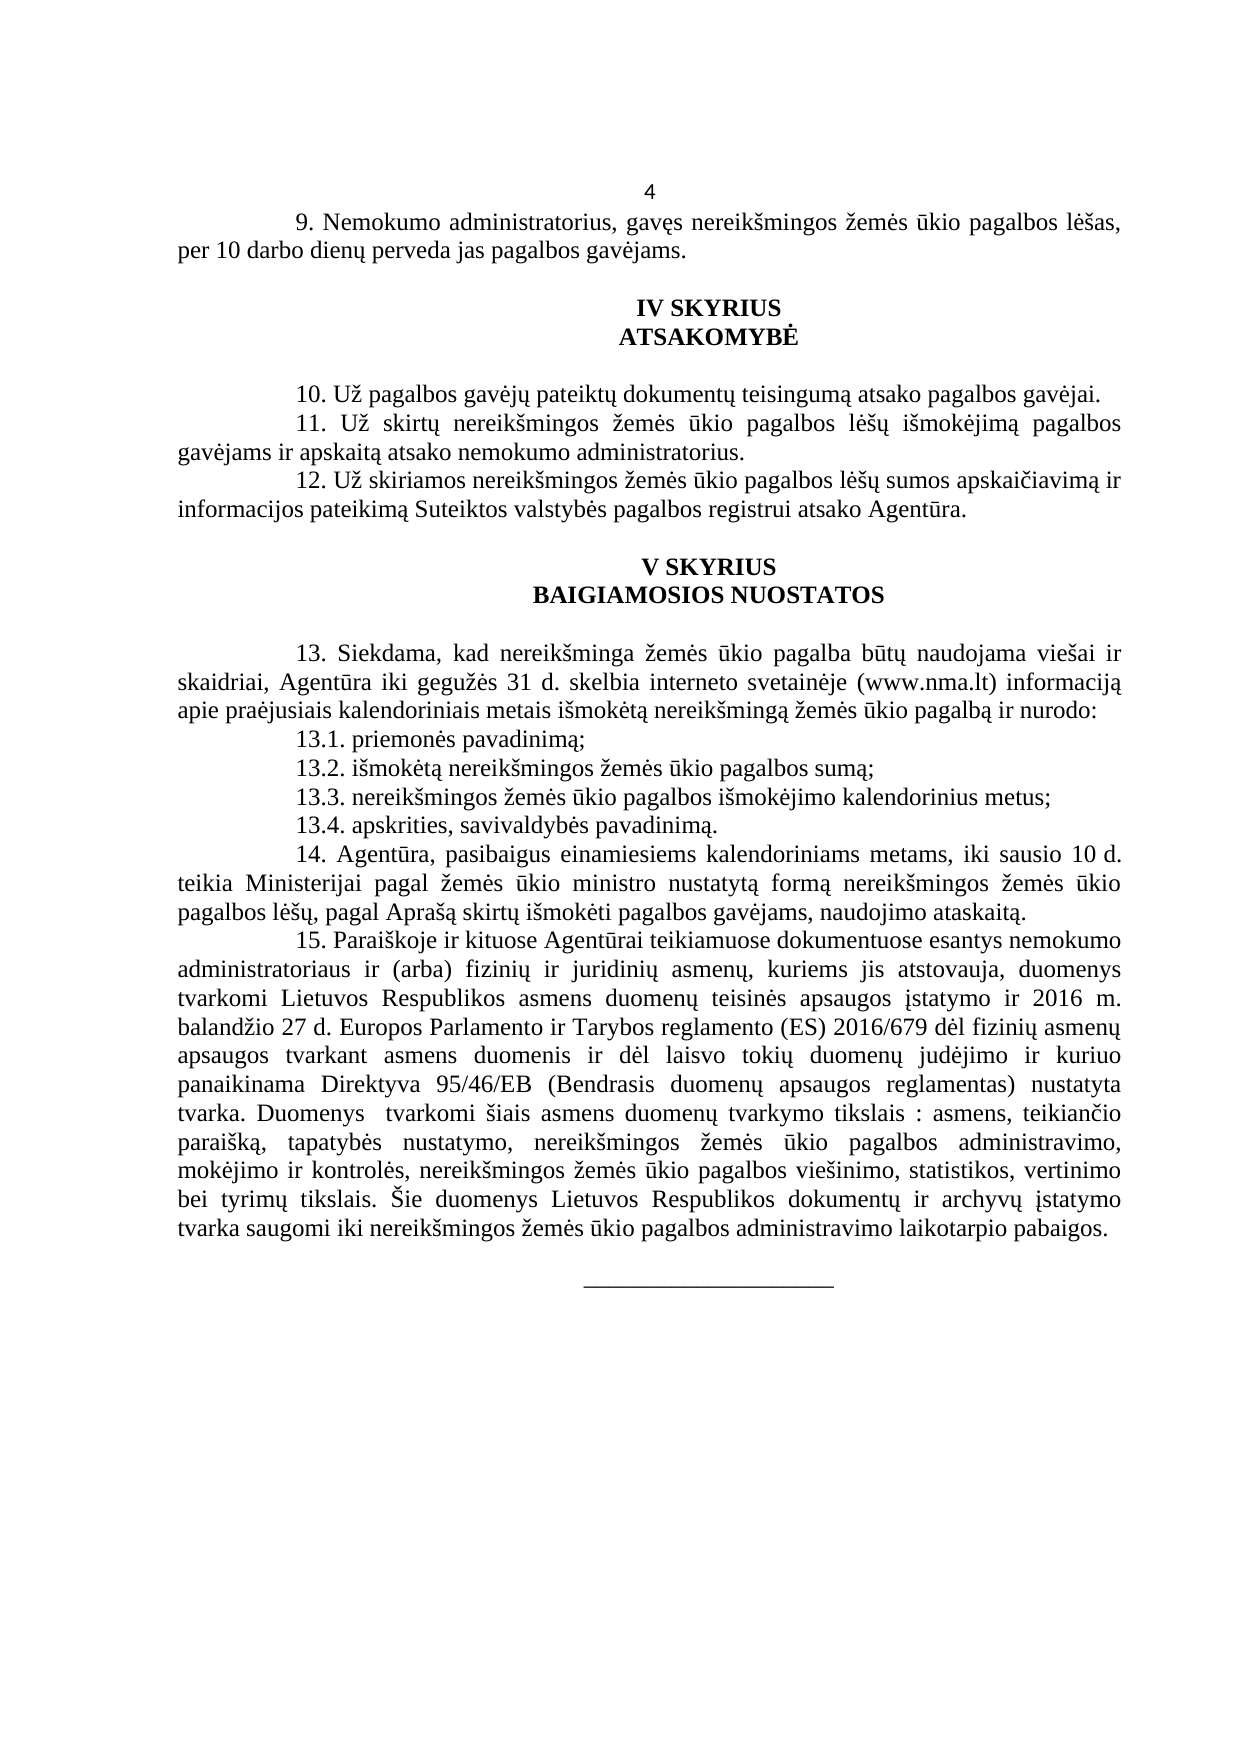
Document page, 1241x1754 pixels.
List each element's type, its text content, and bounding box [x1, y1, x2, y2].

text 13.1. priemonės pavadinimą; [177, 724, 1122, 753]
text 13.4. apskrities, savivaldybės pavadinimą. [177, 810, 1122, 839]
text 9. Nemokumo administratorius, gavęs nereikšmingos žemės ūkio pagalbos lėšas, per 10 darbo dienų perveda jas pagalbos gavėjams. [177, 207, 1122, 264]
text 15. Paraiškoje ir kituose Agentūrai teikiamuose dokumentuose esantys nemokumo administratoriaus ir (arba) fizinių ir juridinių asmenų, kuriems jis atstovauja, duomenys tvarkomi Lietuvos Respublikos asmens duomenų teisinės apsaugos įstatymo ir 2016 m. balandžio 27 d. Europos Parlamento ir Tarybos reglamento (ES) 2016/679 dėl fizinių asmenų apsaugos tvarkant asmens duomenis ir dėl laisvo tokių duomenų judėjimo ir kuriuo panaikinama Direktyva 95/46/EB (Bendrasis duomenų apsaugos reglamentas) nustatyta tvarka. Duomenys tvarkomi šiais asmens duomenų tvarkymo tikslais : asmens, teikiančio paraišką, tapatybės nustatymo, nereikšmingos žemės ūkio pagalbos administravimo, mokėjimo ir kontrolės, nereikšmingos žemės ūkio pagalbos viešinimo, statistikos, vertinimo bei tyrimų tikslais. Šie duomenys Lietuvos Respublikos dokumentų ir archyvų įstatymo tvarka saugomi iki nereikšmingos žemės ūkio pagalbos administravimo laikotarpio pabaigos. [177, 925, 1122, 1242]
text 14. Agentūra, pasibaigus einamiesiems kalendoriniams metams, iki sausio 10 d. teikia Ministerijai pagal žemės ūkio ministro nustatytą formą nereikšmingos žemės ūkio pagalbos lėšų, pagal Aprašą skirtų išmokėti pagalbos gavėjams, naudojimo ataskaitą. [177, 839, 1122, 925]
text 11. Už skirtų nereikšmingos žemės ūkio pagalbos lėšų išmokėjimą pagalbos gavėjams ir apskaitą atsako nemokumo administratorius. [177, 408, 1122, 465]
text 13.2. išmokėtą nereikšmingos žemės ūkio pagalbos sumą; [177, 753, 1122, 782]
text V SKYRIUS [177, 552, 1122, 580]
text –––––––––––––––––––– [177, 1270, 1122, 1299]
text BAIGIAMOSIOS NUOSTATOS [177, 580, 1122, 609]
text 10. Už pagalbos gavėjų pateiktų dokumentų teisingumą atsako pagalbos gavėjai. [177, 379, 1122, 408]
text ATSAKOMYBĖ [177, 322, 1122, 350]
text 13. Siekdama, kad nereikšminga žemės ūkio pagalba būtų naudojama viešai ir skaidriai, Agentūra iki gegužės 31 d. skelbia interneto svetainėje (www.nma.lt) informaciją apie praėjusiais kalendoriniais metais išmokėtą nereikšmingą žemės ūkio pagalbą ir nurodo: [177, 638, 1122, 724]
text 13.3. nereikšmingos žemės ūkio pagalbos išmokėjimo kalendorinius metus; [177, 782, 1122, 810]
text IV SKYRIUS [177, 293, 1122, 322]
text 12. Už skiriamos nereikšmingos žemės ūkio pagalbos lėšų sumos apskaičiavimą ir informacijos pateikimą Suteiktos valstybės pagalbos registrui atsako Agentūra. [177, 465, 1122, 523]
